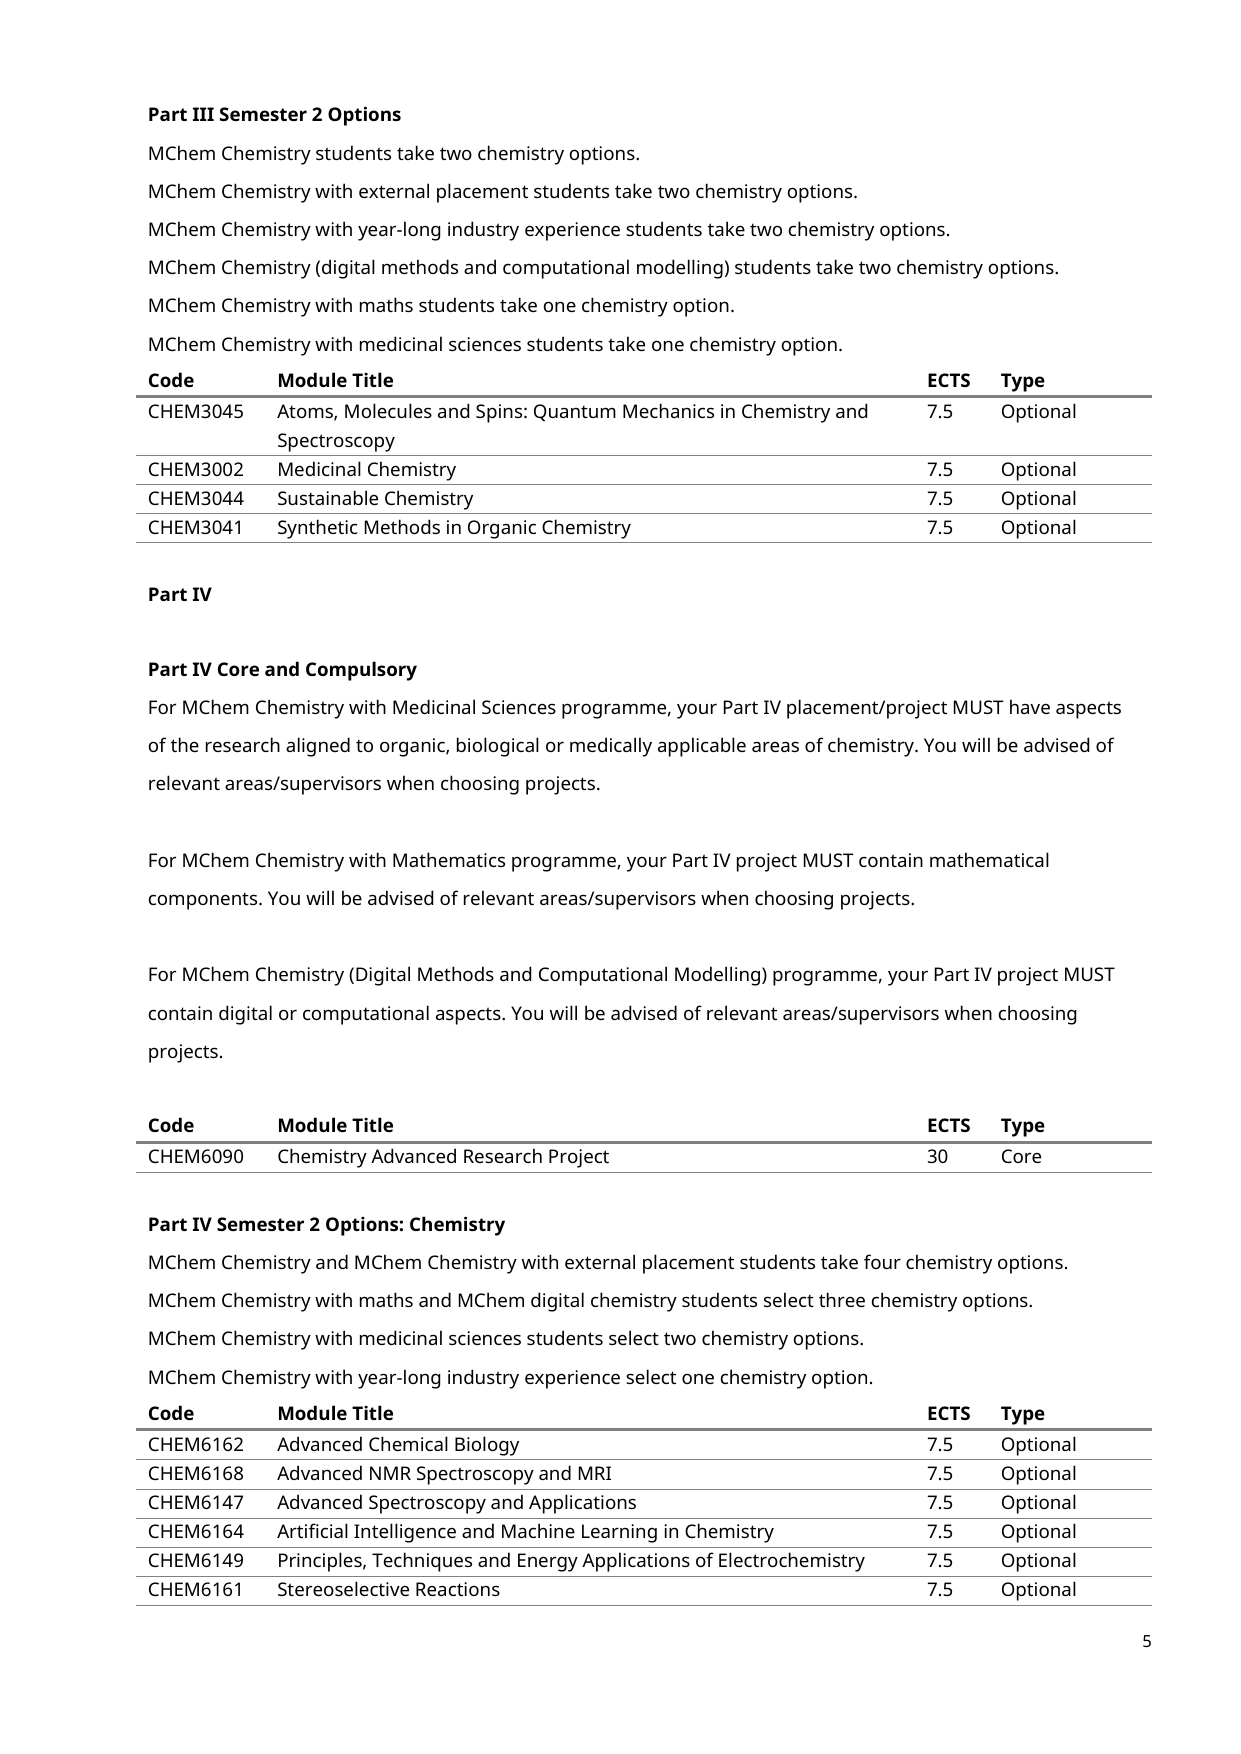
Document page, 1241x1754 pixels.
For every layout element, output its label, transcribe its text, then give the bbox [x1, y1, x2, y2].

table_cell 7.5 [916, 1460, 989, 1488]
table_cell Part III Semester 2 Options MChem Chemistry students take two chemistry options. MChem Chemistry with external placement students take two chemistry options. MChem Chemistry with year-long industry experience students take two chemistry options. MChem Chemistry (digital methods and computational modelling) students take two chemistry options. MChem Chemistry with maths students take one chemistry option. MChem Chemistry with medicinal sciences students take one chemistry option. [136, 101, 1152, 367]
table_cell 30 [916, 1144, 989, 1172]
table_cell Module Title [266, 1113, 916, 1141]
table_cell Code [136, 1113, 266, 1141]
table_cell Part IV Core and Compulsory For MChem Chemistry with Medicinal Sciences programme, your Part IV placement/project MUST have aspects of the research aligned to organic, biological or medically applicable areas of chemistry. You will be advised of relevant areas/supervisors when choosing projects. For MChem Chemistry with Mathematics programme, your Part IV project MUST contain mathematical components. You will be advised of relevant areas/supervisors when choosing projects. For MChem Chemistry (Digital Methods and Computational Modelling) programme, your Part IV project MUST contain digital or computational aspects. You will be advised of relevant areas/supervisors when choosing projects. [136, 618, 1152, 1113]
table_cell Module Title [266, 367, 916, 395]
table_cell Optional [989, 1431, 1152, 1459]
table_cell Optional [989, 398, 1152, 455]
table_cell CHEM6147 [136, 1490, 266, 1517]
table_cell 7.5 [916, 1577, 989, 1605]
table_cell Optional [989, 1577, 1152, 1605]
table_cell Sustainable Chemistry [266, 485, 916, 513]
table_cell ECTS [916, 1400, 989, 1428]
table_cell Optional [989, 1548, 1152, 1576]
table_cell Stereoselective Reactions [266, 1577, 916, 1605]
table_cell Module Title [266, 1400, 916, 1428]
table_cell Optional [989, 485, 1152, 513]
table_cell Code [136, 367, 266, 395]
table_cell Part IV Semester 2 Options: Chemistry MChem Chemistry and MChem Chemistry with external placement students take four chemistry options. MChem Chemistry with maths and MChem digital chemistry students select three chemistry options. MChem Chemistry with medicinal sciences students select two chemistry options. MChem Chemistry with year-long industry experience select one chemistry option. [136, 1173, 1152, 1400]
table_cell CHEM6168 [136, 1460, 266, 1488]
table_cell CHEM6162 [136, 1431, 266, 1459]
table_cell Advanced NMR Spectroscopy and MRI [266, 1460, 916, 1488]
table_cell 7.5 [916, 1431, 989, 1459]
table_cell Code [136, 1400, 266, 1428]
table_cell Advanced Spectroscopy and Applications [266, 1490, 916, 1517]
table_cell Type [989, 367, 1152, 395]
table_cell Atoms, Molecules and Spins: Quantum Mechanics in Chemistry and Spectroscopy [266, 398, 916, 455]
table_cell CHEM6090 [136, 1144, 266, 1172]
table_cell Advanced Chemical Biology [266, 1431, 916, 1459]
table_cell 7.5 [916, 1548, 989, 1576]
table_cell Optional [989, 1519, 1152, 1547]
table_cell Part IV [136, 543, 1152, 618]
table_cell Optional [989, 514, 1152, 542]
table_cell CHEM3041 [136, 514, 266, 542]
table_cell ECTS [916, 367, 989, 395]
table_cell Artificial Intelligence and Machine Learning in Chemistry [266, 1519, 916, 1547]
table_cell 7.5 [916, 398, 989, 455]
table_cell 7.5 [916, 1519, 989, 1547]
table_cell ECTS [916, 1113, 989, 1141]
table_cell CHEM3002 [136, 456, 266, 484]
table_cell Synthetic Methods in Organic Chemistry [266, 514, 916, 542]
table_cell CHEM3044 [136, 485, 266, 513]
table_cell 7.5 [916, 1490, 989, 1517]
table_cell Optional [989, 456, 1152, 484]
table_cell CHEM3045 [136, 398, 266, 455]
table_cell CHEM6161 [136, 1577, 266, 1605]
table_cell CHEM6149 [136, 1548, 266, 1576]
table_cell CHEM6164 [136, 1519, 266, 1547]
table_cell Core [989, 1144, 1152, 1172]
table_cell Medicinal Chemistry [266, 456, 916, 484]
table_cell Principles, Techniques and Energy Applications of Electrochemistry [266, 1548, 916, 1576]
table_cell Type [989, 1113, 1152, 1141]
table_cell Type [989, 1400, 1152, 1428]
table_cell 7.5 [916, 514, 989, 542]
table_cell Chemistry Advanced Research Project [266, 1144, 916, 1172]
table_cell Optional [989, 1490, 1152, 1517]
table_cell 7.5 [916, 456, 989, 484]
table_cell Optional [989, 1460, 1152, 1488]
table_cell 7.5 [916, 485, 989, 513]
